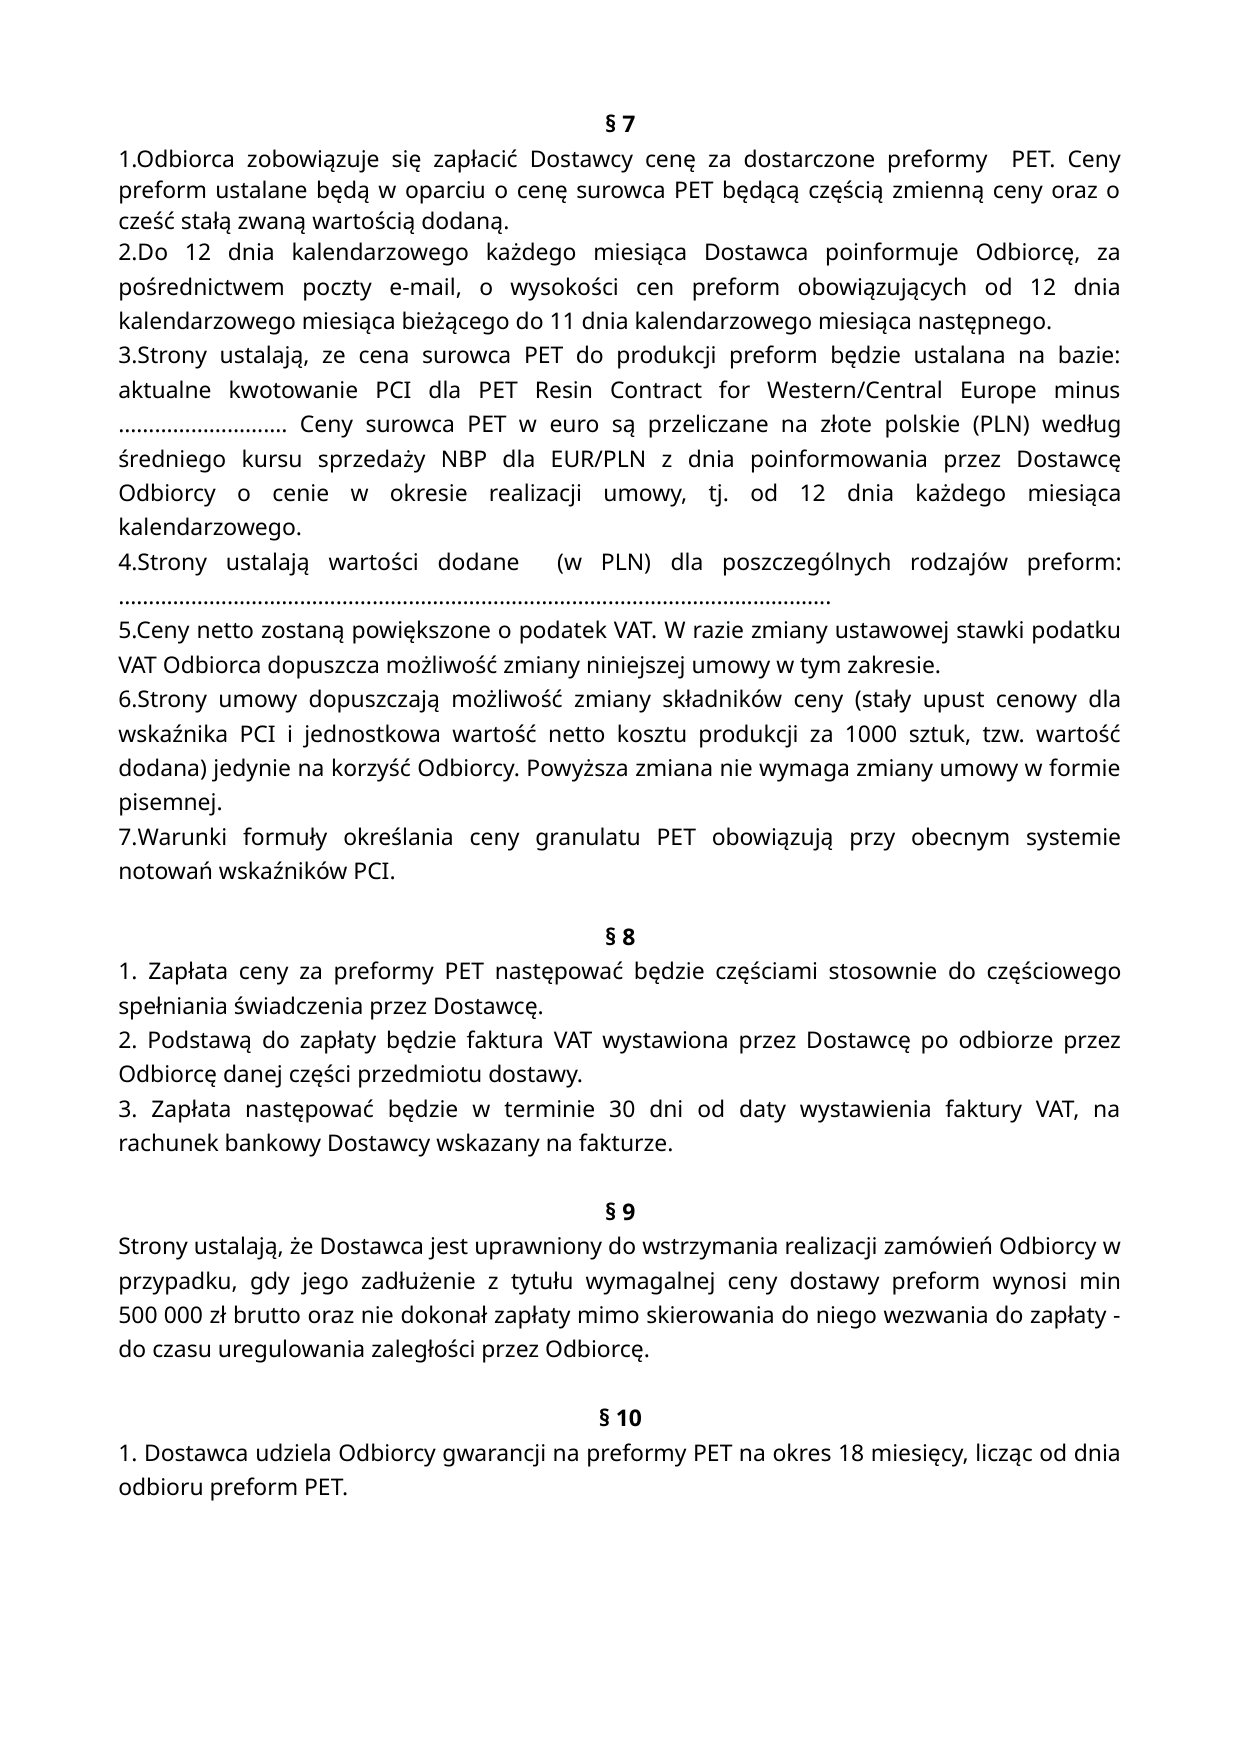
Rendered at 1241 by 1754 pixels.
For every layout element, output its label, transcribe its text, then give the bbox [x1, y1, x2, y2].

text 1. Dostawca udziela Odbiorcy gwarancji na preformy PET na okres 18 miesięcy, licząc od dnia odbioru preform PET. [118, 1437, 1122, 1502]
text § 10 [118, 1402, 1122, 1433]
text § 9 [118, 1196, 1122, 1227]
text § 7 [118, 108, 1122, 139]
text 2. Podstawą do zapłaty będzie faktura VAT wystawiona przez Dostawcę po odbiorze przez Odbiorcę danej części przedmiotu dostawy. [118, 1024, 1122, 1090]
text § 8 [118, 921, 1122, 952]
text 3. Zapłata następować będzie w terminie 30 dni od daty wystawienia faktury VAT, na rachunek bankowy Dostawcy wskazany na fakturze. [118, 1093, 1122, 1158]
text 1.Odbiorca zobowiązuje się zapłacić Dostawcy cenę za dostarczone preformy PET. Ceny preform ustalane będą w oparciu o cenę surowca PET będącą częścią zmienną ceny oraz o cześć stałą zwaną wartością dodaną. [118, 142, 1122, 236]
text 3.Strony ustalają, ze cena surowca PET do produkcji preform będzie ustalana na bazie: aktualne kwotowanie PCI dla PET Resin Contract for Western/Central Europe minus ………………………. Ceny surowca PET w euro są przeliczane na złote polskie (PLN) według średniego kursu sprzedaży NBP dla EUR/PLN z dnia poinformowania przez Dostawcę Odbiorcy o cenie w okresie realizacji umowy, tj. od 12 dnia każdego miesiąca kalendarzowego. [118, 339, 1122, 542]
text 7.Warunki formuły określania ceny granulatu PET obowiązują przy obecnym systemie notowań wskaźników PCI. [118, 821, 1122, 886]
text 6.Strony umowy dopuszczają możliwość zmiany składników ceny (stały upust cenowy dla wskaźnika PCI i jednostkowa wartość netto kosztu produkcji za 1000 sztuk, tzw. wartość dodana) jedynie na korzyść Odbiorcy. Powyższa zmiana nie wymaga zmiany umowy w formie pisemnej. [118, 683, 1122, 817]
text 5.Ceny netto zostaną powiększone o podatek VAT. W razie zmiany ustawowej stawki podatku VAT Odbiorca dopuszcza możliwość zmiany niniejszej umowy w tym zakresie. [118, 614, 1122, 680]
text 4.Strony ustalają wartości dodane (w PLN) dla poszczególnych rodzajów preform:………………………………………………………………………………………………………. [118, 546, 1122, 611]
text 2.Do 12 dnia kalendarzowego każdego miesiąca Dostawca poinformuje Odbiorcę, za pośrednictwem poczty e-mail, o wysokości cen preform obowiązujących od 12 dnia kalendarzowego miesiąca bieżącego do 11 dnia kalendarzowego miesiąca następnego. [118, 236, 1122, 336]
text Strony ustalają, że Dostawca jest uprawniony do wstrzymania realizacji zamówień Odbiorcy w przypadku, gdy jego zadłużenie z tytułu wymagalnej ceny dostawy preform wynosi min 500 000 zł brutto oraz nie dokonał zapłaty mimo skierowania do niego wezwania do zapłaty - do czasu uregulowania zaległości przez Odbiorcę. [118, 1230, 1122, 1365]
text 1. Zapłata ceny za preformy PET następować będzie częściami stosownie do częściowego spełniania świadczenia przez Dostawcę. [118, 955, 1122, 1021]
